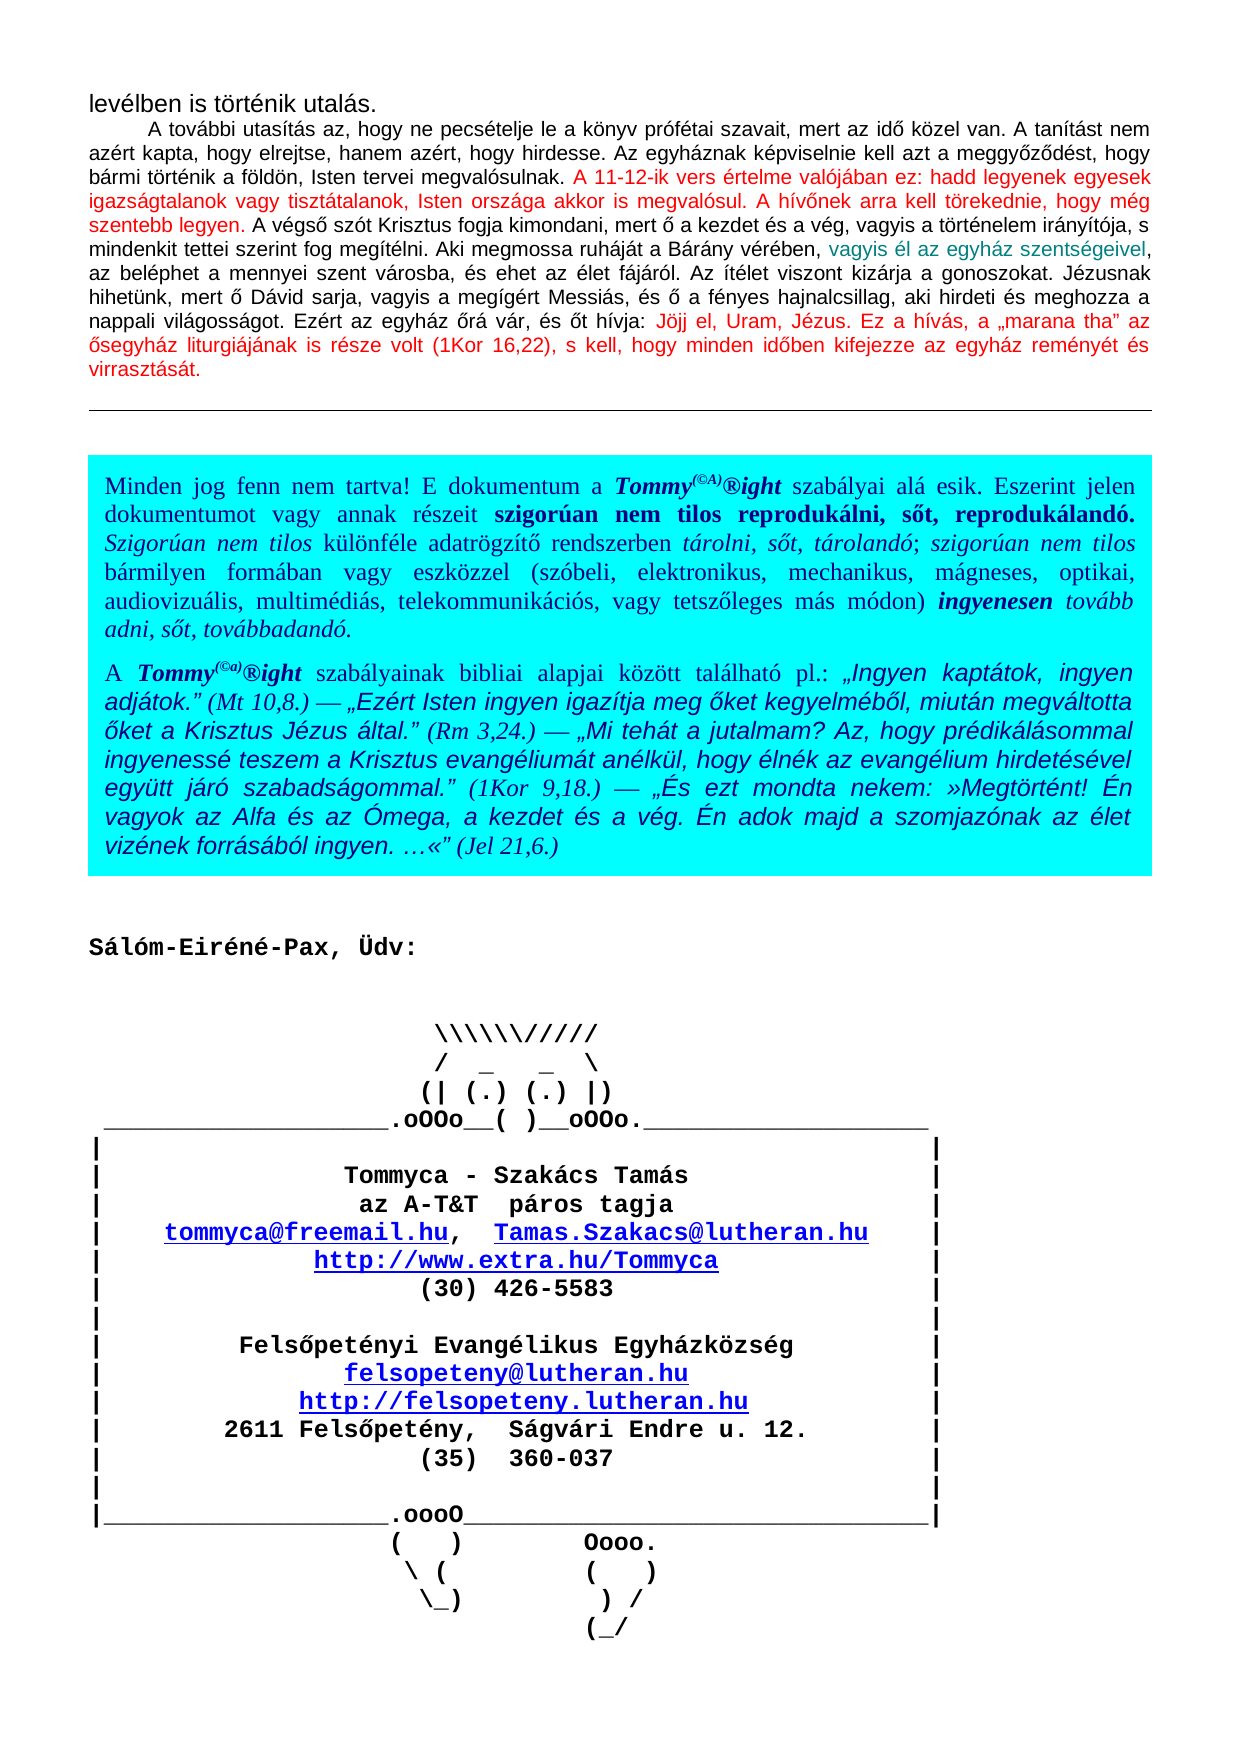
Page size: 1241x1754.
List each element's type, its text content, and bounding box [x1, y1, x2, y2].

text A Tommy(©a)®ight szabályainak bibliai alapjai között található pl.: „Ingyen kaptátok, ingyen adjátok.” (Mt 10,8.) ― „Ezért Isten ingyen igazítja meg őket kegyelméből, miután megváltotta őket a Krisztus Jézus által.” (Rm 3,24.) ― „Mi tehát a jutalmam? Az, hogy prédikálásommal ingyenessé teszem a Krisztus evangéliumát anélkül, hogy élnék az evangélium hirdetésével együtt járó szabadságommal.” (1Kor 9,18.) ― „És ezt mondta nekem: »Megtörtént! Én vagyok az Alfa és az Ómega, a kezdet és a vég. Én adok majd a szomjazónak az élet vizének forrásából ingyen. …«” (Jel 21,6.) [90, 642, 1151, 874]
text \\\\\\///// / _ _ \ (| (.) (.) |) ___________________.oOOo__( )__oOOo.___________________ | | | Tommyca - Szakács Tamás | | az A-T&T páros tagja | | tommyca@freemail.hu, Tamas.Szakacs@lutheran.hu | | http://www.extra.hu/Tommyca | | (30) 426-5583 | | | | Felsőpetényi Evangélikus Egyházközség | | felsopeteny@lutheran.hu | | http://felsopeteny.lutheran.hu | | 2611 Felsőpetény, Ságvári Endre u. 12. | | (35) 360-037 | | | |___________________.oooO_______________________________| ( ) Oooo. \ ( ( ) \_) ) / (_/ [88, 1022, 1152, 1643]
text levélben is történik utalás. [88, 88, 1152, 117]
text Minden jog fenn nem tartva! E dokumentum a Tommy(©A)®ight szabályai alá esik. Eszerint jelen dokumentumot vagy annak részeit szigorúan nem tilos reprodukálni, sőt, reprodukálandó. Szigorúan nem tilos különféle adatrögzítő rendszerben tárolni, sőt, tárolandó; szigorúan nem tilos bármilyen formában vagy eszközzel (szóbeli, elektronikus, mechanikus, mágneses, optikai, audiovizuális, multimédiás, telekommunikációs, vagy tetszőleges más módon) ingyenesen tovább adni, sőt, továbbadandó. [90, 456, 1151, 642]
text A további utasítás az, hogy ne pecsételje le a könyv prófétai szavait, mert az idő közel van. A tanítást nem azért kapta, hogy elrejtse, hanem azért, hogy hirdesse. Az egyháznak képviselnie kell azt a meggyőződést, hogy bármi történik a földön, Isten tervei megvalósulnak. A 11-12-ik vers értelme valójában ez: hadd legyenek egyesek igazságtalanok vagy tisztátalanok, Isten országa akkor is megvalósul. A hívőnek arra kell törekednie, hogy még szentebb legyen. A végső szót Krisztus fogja kimondani, mert ő a kezdet és a vég, vagyis a történelem irányítója, s mindenkit tettei szerint fog megítélni. Aki megmossa ruháját a Bárány vérében, vagyis él az egyház szentségeivel, az beléphet a mennyei szent városba, és ehet az élet fájáról. Az ítélet viszont kizárja a gonoszokat. Jézusnak hihetünk, mert ő Dávid sarja, vagyis a megígért Messiás, és ő a fényes hajnalcsillag, aki hirdeti és meghozza a nappali világosságot. Ezért az egyház őrá vár, és őt hívja: Jöjj el, Uram, Jézus. Ez a hívás, a „marana tha” az ősegyház liturgiájának is része volt (1Kor 16,22), s kell, hogy minden időben kifejezze az egyház reményét és virrasztását. [88, 117, 1152, 381]
text Sálóm-Eiréné-Pax, Üdv: [88, 935, 1152, 963]
